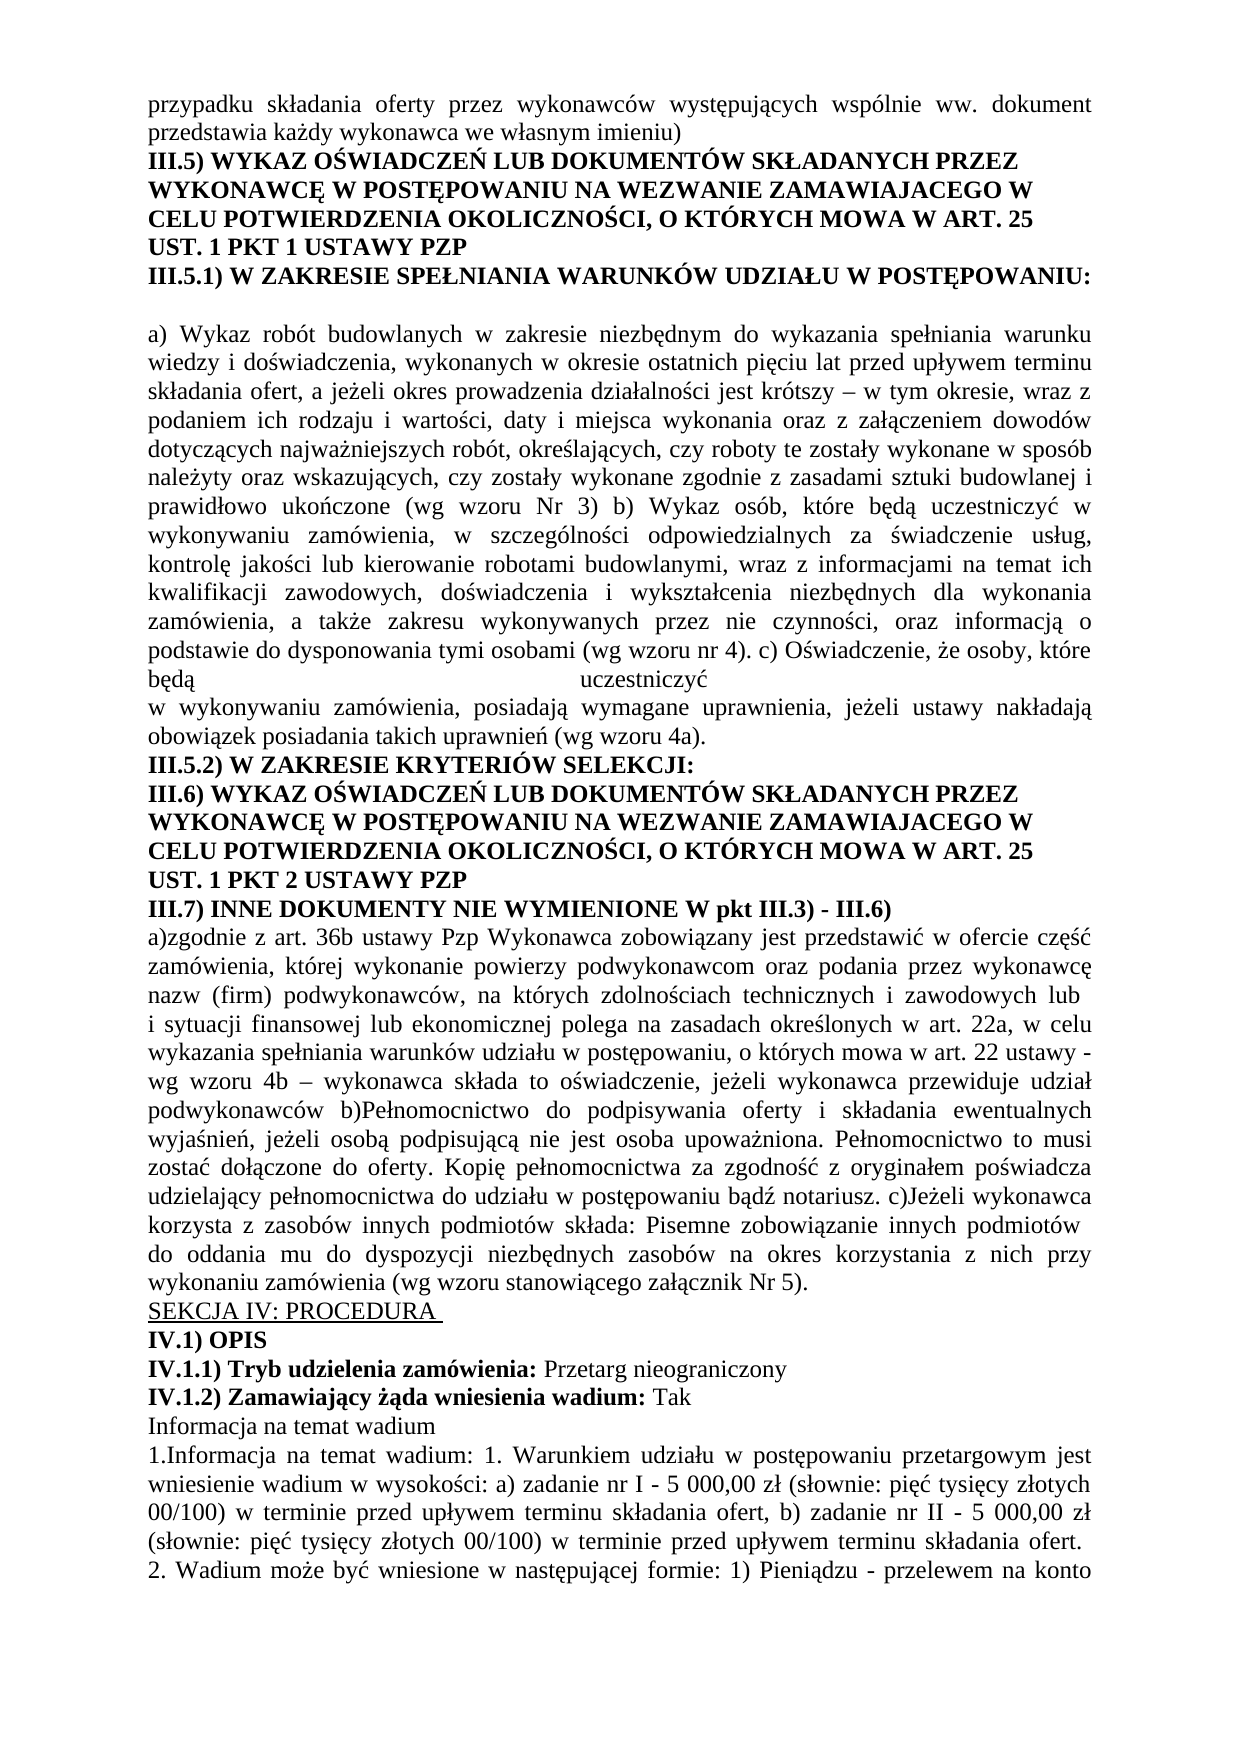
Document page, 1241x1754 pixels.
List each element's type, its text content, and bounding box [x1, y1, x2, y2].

text Informacja na temat wadium [148, 1411, 1093, 1440]
text IV.1.1) Tryb udzielenia zamówienia: Przetarg nieograniczony [148, 1354, 1093, 1382]
text III.5.1) W ZAKRESIE SPEŁNIANIA WARUNKÓW UDZIAŁU W POSTĘPOWANIU: a) Wykaz robót budowlanych w zakresie niezbędnym do wykazania spełniania warunku wiedzy i doświadczenia, wykonanych w okresie ostatnich pięciu lat przed upływem terminu składania ofert, a jeżeli okres prowadzenia działalności jest krótszy – w tym okresie, wraz z podaniem ich rodzaju i wartości, daty i miejsca wykonania oraz z załączeniem dowodów dotyczących najważniejszych robót, określających, czy roboty te zostały wykonane w sposób należyty oraz wskazujących, czy zostały wykonane zgodnie z zasadami sztuki budowlanej i prawidłowo ukończone (wg wzoru Nr 3) b) Wykaz osób, które będą uczestniczyć w wykonywaniu zamówienia, w szczególności odpowiedzialnych za świadczenie usług, kontrolę jakości lub kierowanie robotami budowlanymi, wraz z informacjami na temat ich kwalifikacji zawodowych, doświadczenia i wykształcenia niezbędnych dla wykonania zamówienia, a także zakresu wykonywanych przez nie czynności, oraz informacją o podstawie do dysponowania tymi osobami (wg wzoru nr 4). c) Oświadczenie, że osoby, które będą uczestniczyć w wykonywaniu zamówienia, posiadają wymagane uprawnienia, jeżeli ustawy nakładają obowiązek posiadania takich uprawnień (wg wzoru 4a). [148, 261, 1093, 750]
text przypadku składania oferty przez wykonawców występujących wspólnie ww. dokument przedstawia każdy wykonawca we własnym imieniu) [148, 89, 1093, 146]
text IV.1.2) Zamawiający żąda wniesienia wadium: Tak [148, 1382, 1093, 1411]
text III.5.2) W ZAKRESIE KRYTERIÓW SELEKCJI: [148, 750, 1093, 779]
text SEKCJA IV: PROCEDURA [148, 1296, 1093, 1325]
text III.6) WYKAZ OŚWIADCZEŃ LUB DOKUMENTÓW SKŁADANYCH PRZEZ WYKONAWCĘ W POSTĘPOWANIU NA WEZWANIE ZAMAWIAJACEGO W CELU POTWIERDZENIA OKOLICZNOŚCI, O KTÓRYCH MOWA W ART. 25 UST. 1 PKT 2 USTAWY PZP [148, 779, 1093, 894]
text III.7) INNE DOKUMENTY NIE WYMIENIONE W pkt III.3) - III.6) [148, 894, 1093, 922]
text 1.Informacja na temat wadium: 1. Warunkiem udziału w postępowaniu przetargowym jest wniesienie wadium w wysokości: a) zadanie nr I - 5 000,00 zł (słownie: pięć tysięcy złotych 00/100) w terminie przed upływem terminu składania ofert, b) zadanie nr II - 5 000,00 zł (słownie: pięć tysięcy złotych 00/100) w terminie przed upływem terminu składania ofert. 2. Wadium może być wniesione w następującej formie: 1) Pieniądzu - przelewem na konto [148, 1440, 1093, 1584]
text III.5) WYKAZ OŚWIADCZEŃ LUB DOKUMENTÓW SKŁADANYCH PRZEZ WYKONAWCĘ W POSTĘPOWANIU NA WEZWANIE ZAMAWIAJACEGO W CELU POTWIERDZENIA OKOLICZNOŚCI, O KTÓRYCH MOWA W ART. 25 UST. 1 PKT 1 USTAWY PZP [148, 146, 1093, 261]
text IV.1) OPIS [148, 1325, 1093, 1354]
text a)zgodnie z art. 36b ustawy Pzp Wykonawca zobowiązany jest przedstawić w ofercie część zamówienia, której wykonanie powierzy podwykonawcom oraz podania przez wykonawcę nazw (firm) podwykonawców, na których zdolnościach technicznych i zawodowych lub i sytuacji finansowej lub ekonomicznej polega na zasadach określonych w art. 22a, w celu wykazania spełniania warunków udziału w postępowaniu, o których mowa w art. 22 ustawy - wg wzoru 4b – wykonawca składa to oświadczenie, jeżeli wykonawca przewiduje udział podwykonawców b)Pełnomocnictwo do podpisywania oferty i składania ewentualnych wyjaśnień, jeżeli osobą podpisującą nie jest osoba upoważniona. Pełnomocnictwo to musi zostać dołączone do oferty. Kopię pełnomocnictwa za zgodność z oryginałem poświadcza udzielający pełnomocnictwa do udziału w postępowaniu bądź notariusz. c)Jeżeli wykonawca korzysta z zasobów innych podmiotów składa: Pisemne zobowiązanie innych podmiotów do oddania mu do dyspozycji niezbędnych zasobów na okres korzystania z nich przy wykonaniu zamówienia (wg wzoru stanowiącego załącznik Nr 5). [148, 922, 1093, 1296]
